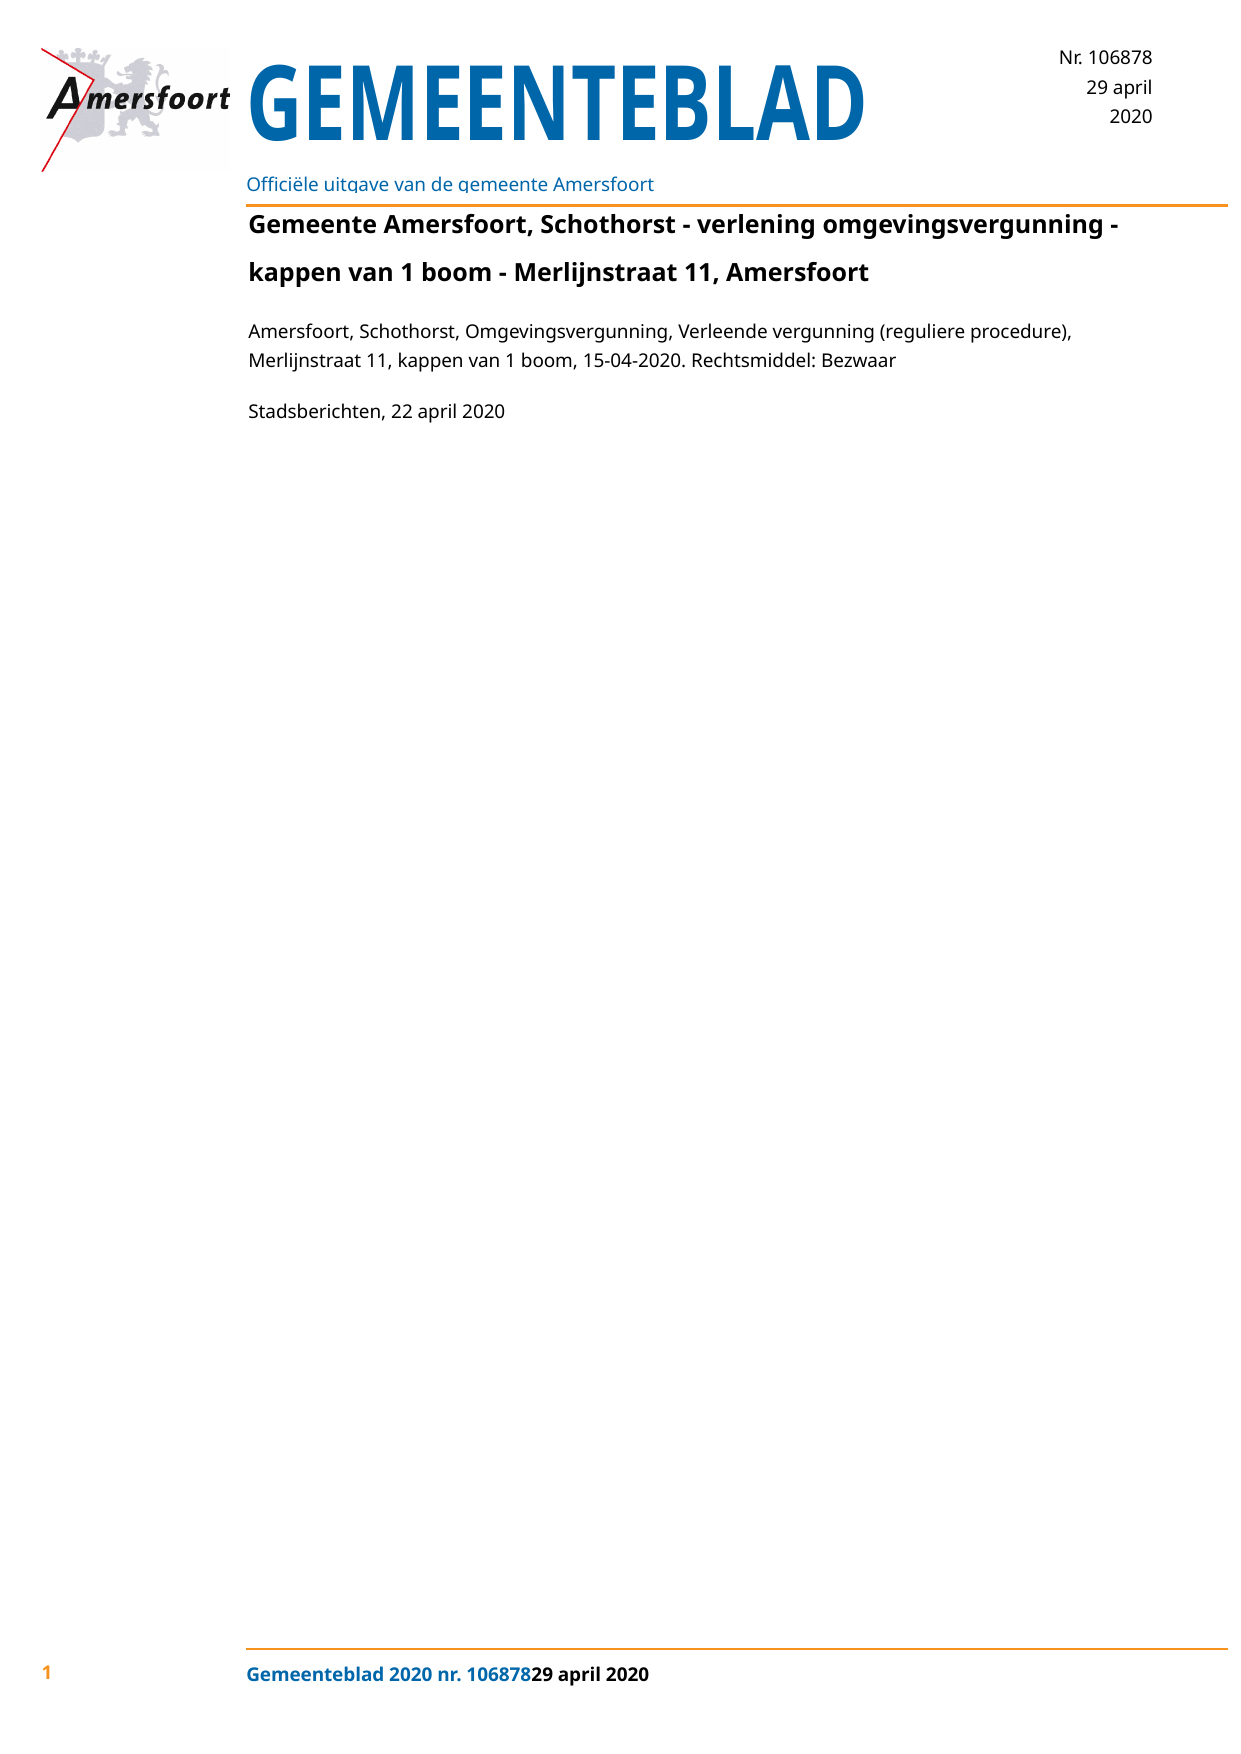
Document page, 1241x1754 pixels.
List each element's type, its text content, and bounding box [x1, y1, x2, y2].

text Gemeente Amersfoort, Schothorst - verlening omgevingsvergunning - kappen van 1 boom - Merlijnstraat 11, Amersfoort [248, 207, 1152, 288]
picture [41, 47, 231, 172]
text Stadsberichten, 22 april 2020 [248, 398, 1152, 424]
text Amersfoort, Schothorst, Omgevingsvergunning, Verleende vergunning (reguliere procedure), Merlijnstraat 11, kappen van 1 boom, 15-04-2020. Rechtsmiddel: Bezwaar [248, 318, 1152, 373]
